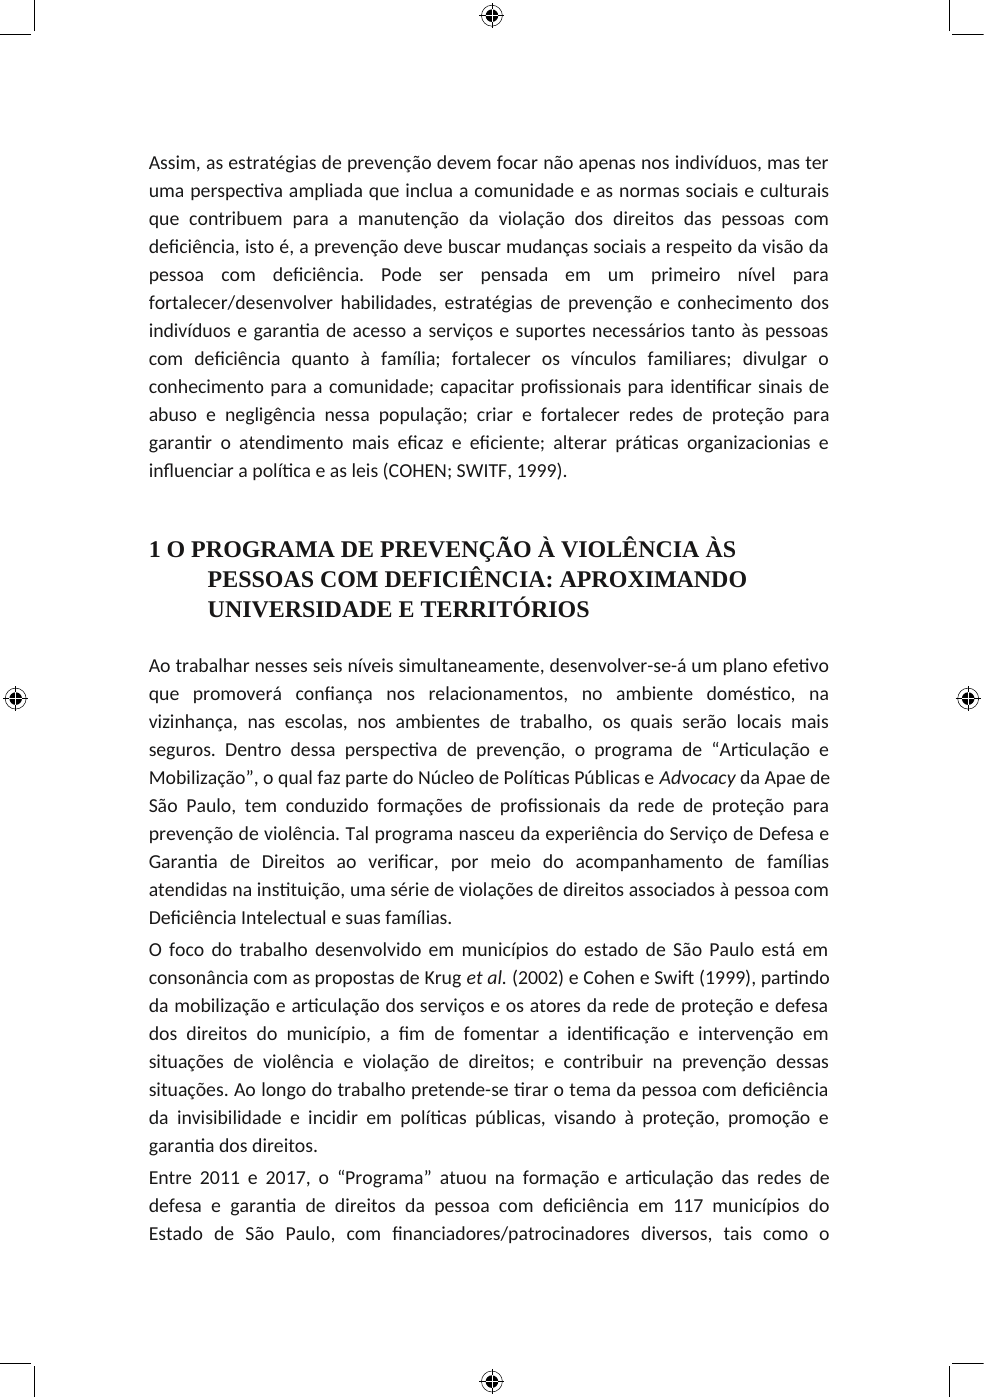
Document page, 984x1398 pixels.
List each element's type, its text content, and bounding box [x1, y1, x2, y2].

text Assim, as estratégias de prevenção devem focar não apenas nos indivíduos, mas ter uma perspectiva ampliada que inclua a comunidade e as normas sociais e culturais que contribuem para a manutenção da violação dos direitos das pessoas com deficiência, isto é, a prevenção deve buscar mudanças sociais a respeito da visão da pessoa com deficiência. Pode ser pensada em um primeiro nível para fortalecer/desenvolver habilidades, estratégias de prevenção e conhecimento dos indivíduos e garantia de acesso a serviços e suportes necessários tanto às pessoas com deficiência quanto à família; fortalecer os vínculos familiares; divulgar o conhecimento para a comunidade; capacitar profissionais para identificar sinais de abuso e negligência nessa população; criar e fortalecer redes de proteção para garantir o atendimento mais eficaz e eficiente; alterar práticas organizacionias e influenciar a política e as leis (COHEN; SWITF, 1999). [148, 150, 830, 482]
text Entre 2011 e 2017, o “Programa” atuou na formação e articulação das redes de defesa e garantia de direitos da pessoa com deficiência em 117 municípios do Estado de São Paulo, com financiadores/patrocinadores diversos, tais como o [148, 1165, 830, 1245]
text Ao trabalhar nesses seis níveis simultaneamente, desenvolver-se-á um plano efetivo que promoverá confiança nos relacionamentos, no ambiente doméstico, na vizinhança, nas escolas, nos ambientes de trabalho, os quais serão locais mais seguros. Dentro dessa perspectiva de prevenção, o programa de “Articulação e Mobilização”, o qual faz parte do Núcleo de Políticas Públicas e Advocacy da Apae de São Paulo, tem conduzido formações de profissionais da rede de proteção para prevenção de violência. Tal programa nasceu da experiência do Serviço de Defesa e Garantia de Direitos ao verificar, por meio do acompanhamento de famílias atendidas na instituição, uma série de violações de direitos associados à pessoa com Deficiência Intelectual e suas famílias. [148, 653, 830, 929]
text 1 O PROGRAMA DE PREVENÇÃO À VIOLÊNCIA ÀS PESSOAS COM DEFICIÊNCIA: APROXIMANDO UNIVERSIDADE E TERRITÓRIOS [148, 534, 831, 623]
text O foco do trabalho desenvolvido em municípios do estado de São Paulo está em consonância com as propostas de Krug et al. (2002) e Cohen e Swift (1999), partindo da mobilização e articulação dos serviços e os atores da rede de proteção e defesa dos direitos do município, a fim de fomentar a identificação e intervenção em situações de violência e violação de direitos; e contribuir na prevenção dessas situações. Ao longo do trabalho pretende-se tirar o tema da pessoa com deficiência da invisibilidade e incidir em políticas públicas, visando à proteção, promoção e garantia dos direitos. [148, 937, 830, 1157]
